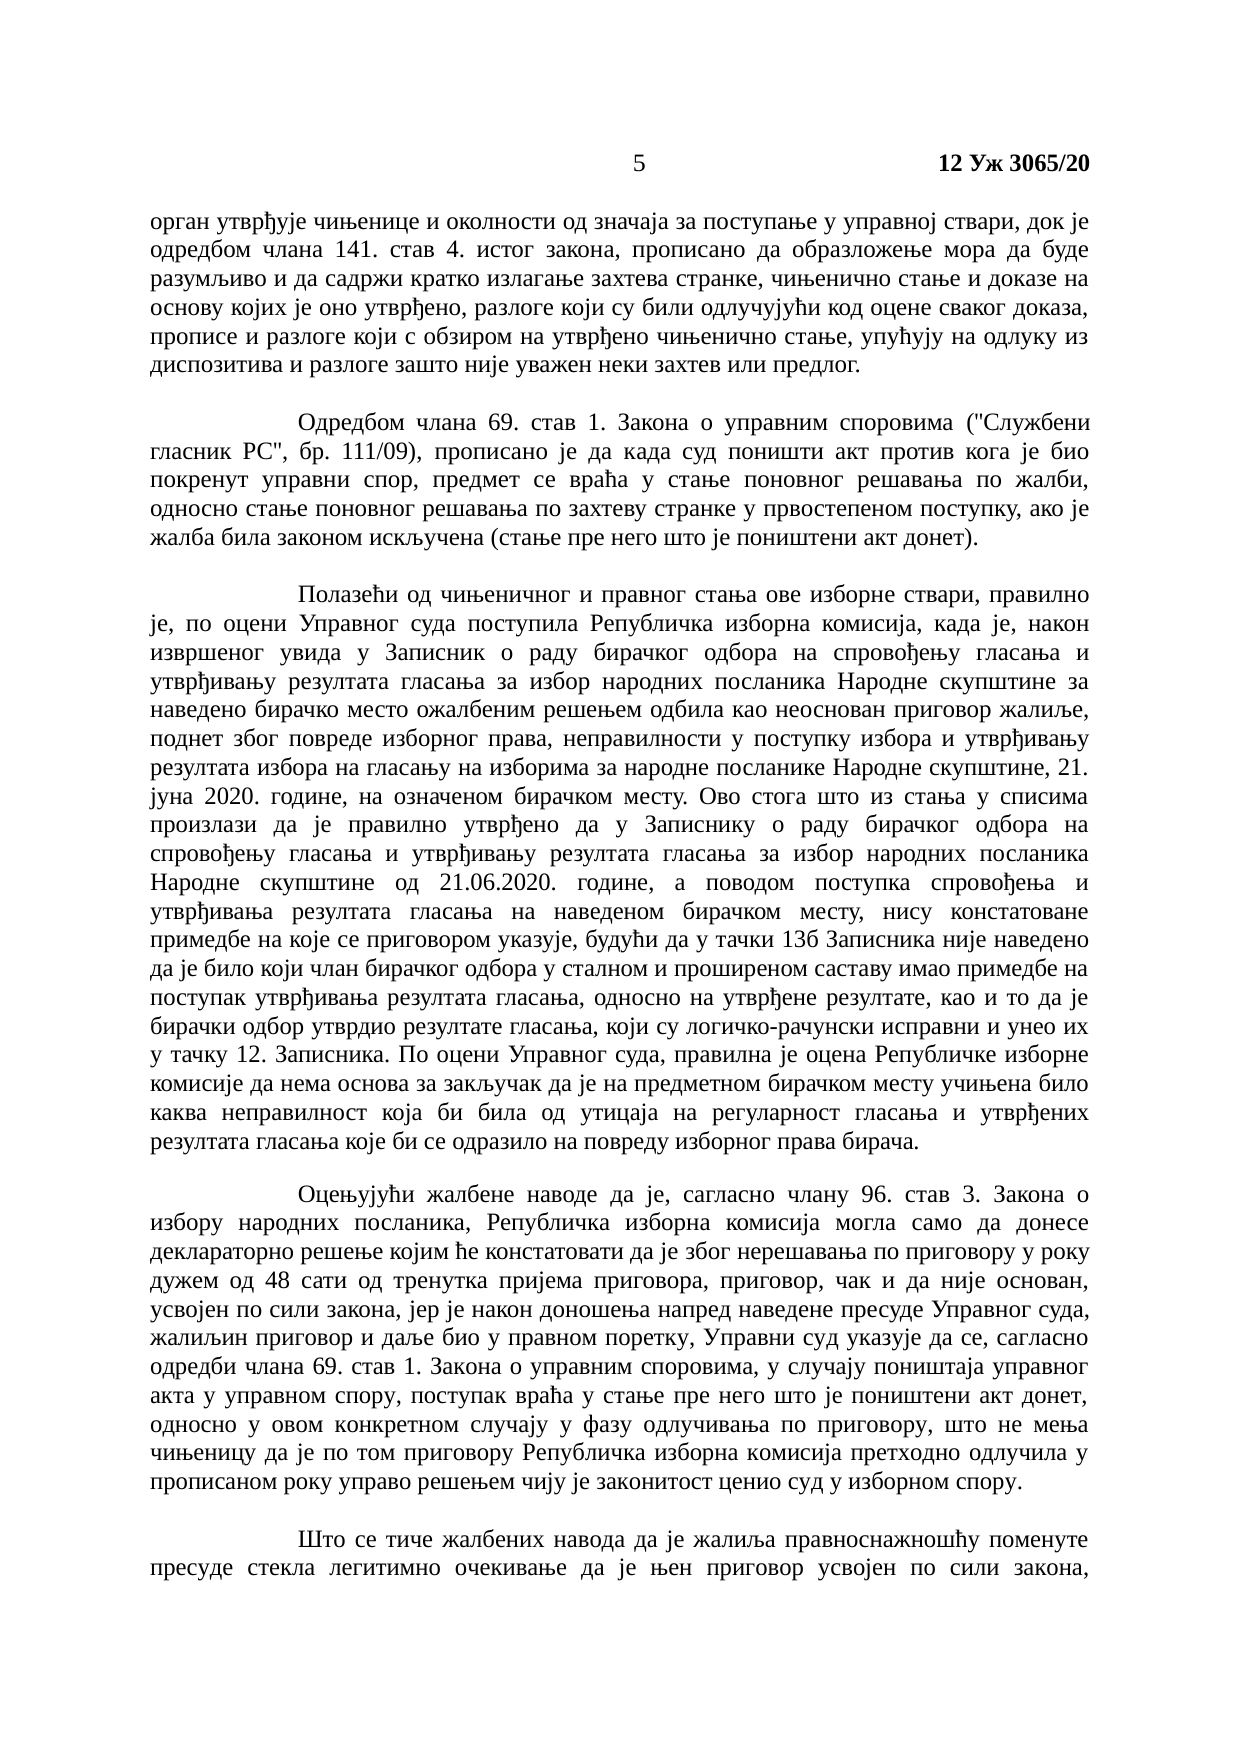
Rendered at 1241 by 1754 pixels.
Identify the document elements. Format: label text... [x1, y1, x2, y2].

text орган утврђује чињенице и околности од значаја за поступање у управној ствари, док је одредбом члана 141. став 4. истог закона, прописано да образложење мора да буде разумљиво и да садржи кратко излагање захтева странке, чињенично стање и доказе на основу којих је оно утврђено, разлоге који су били одлучујући код оцене сваког доказа, прописе и разлоге који с обзиром на утврђено чињенично стање, упућују на одлуку из диспозитива и разлоге зашто није уважен неки захтев или предлог. [150, 206, 1090, 378]
text Полазећи од чињеничног и правног стања ове изборне ствари, правилно је, по оцени Управног суда поступила Републичка изборна комисија, када је, након извршеног увида у Записник о раду бирачког одбора на спровођењу гласања и утврђивању резултата гласања за избор народних посланика Народне скупштине за наведено бирачко место ожалбеним решењем одбила као неоснован приговор жалиље, поднет због повреде изборног права, неправилности у поступку избора и утврђивању резултата избора на гласању на изборима за народне посланике Народне скупштине, 21. јуна 2020. године, на означеном бирачком месту. Ово стога што из стања у списима произлази да је правилно утврђено да у Записнику о раду бирачког одбора на спровођењу гласања и утврђивању резултата гласања за избор народних посланика Народне скупштине од 21.06.2020. године, а поводом поступка спровођења и утврђивања резултата гласања на наведеном бирачком месту, нису констатоване примедбе на које се приговором указује, будући да у тачки 13б Записника није наведено да је било који члан бирачког одбора у сталном и проширеном саставу имао примедбе на поступак утврђивања резултата гласања, односно на утврђене резултате, као и то да је бирачки одбор утврдио резултате гласања, који су логичко-рачунски исправни и унео их у тачку 12. Записника. По оцени Управног суда, правилна је оцена Републичке изборне комисије да нема основа за закључак да је на предметном бирачком месту учињена било каква неправилност која би била од утицаја на регуларност гласања и утврђених резултата гласања које би се одразило на повреду изборног права бирача. [150, 551, 1090, 1154]
text Оцењујући жалбене наводе да је, сагласно члану 96. став 3. Закона о избору народних посланика, Републичка изборна комисија могла само да донесе деклараторно решење којим ће констатовати да је због нерешавања по приговору у року дужем од 48 сати од тренутка пријема приговора, приговор, чак и да није основан, усвојен по сили закона, јер је након доношења напред наведене пресуде Управног суда, жалиљин приговор и даље био у правном поретку, Управни суд указује да се, сагласно одредби члана 69. став 1. Закона о управним споровима, у случају поништаја управног акта у управном спору, поступак враћа у стање пре него што је поништени акт донет, односно у овом конкретном случају у фазу одлучивања по приговору, што не мења чињеницу да је по том приговору Републичка изборна комисија претходно одлучила у прописаном року управо решењем чију је законитост ценио суд у изборном спору. [150, 1179, 1090, 1495]
text Одредбом члана 69. став 1. Закона о управним споровима (''Службени гласник РС'', бр. 111/09), прописано је да када суд поништи акт против кога је био покренут управни спор, предмет се враћа у стање поновног решавања по жалби, односно стање поновног решавања по захтеву странке у првостепеном поступку, ако је жалба била законом искључена (стање пре него што је поништени акт донет). [150, 407, 1090, 551]
text Што се тиче жалбених навода да је жалиља правноснажношћу поменуте пресуде стекла легитимно очекивање да је њен приговор усвојен по сили закона, [150, 1524, 1090, 1581]
